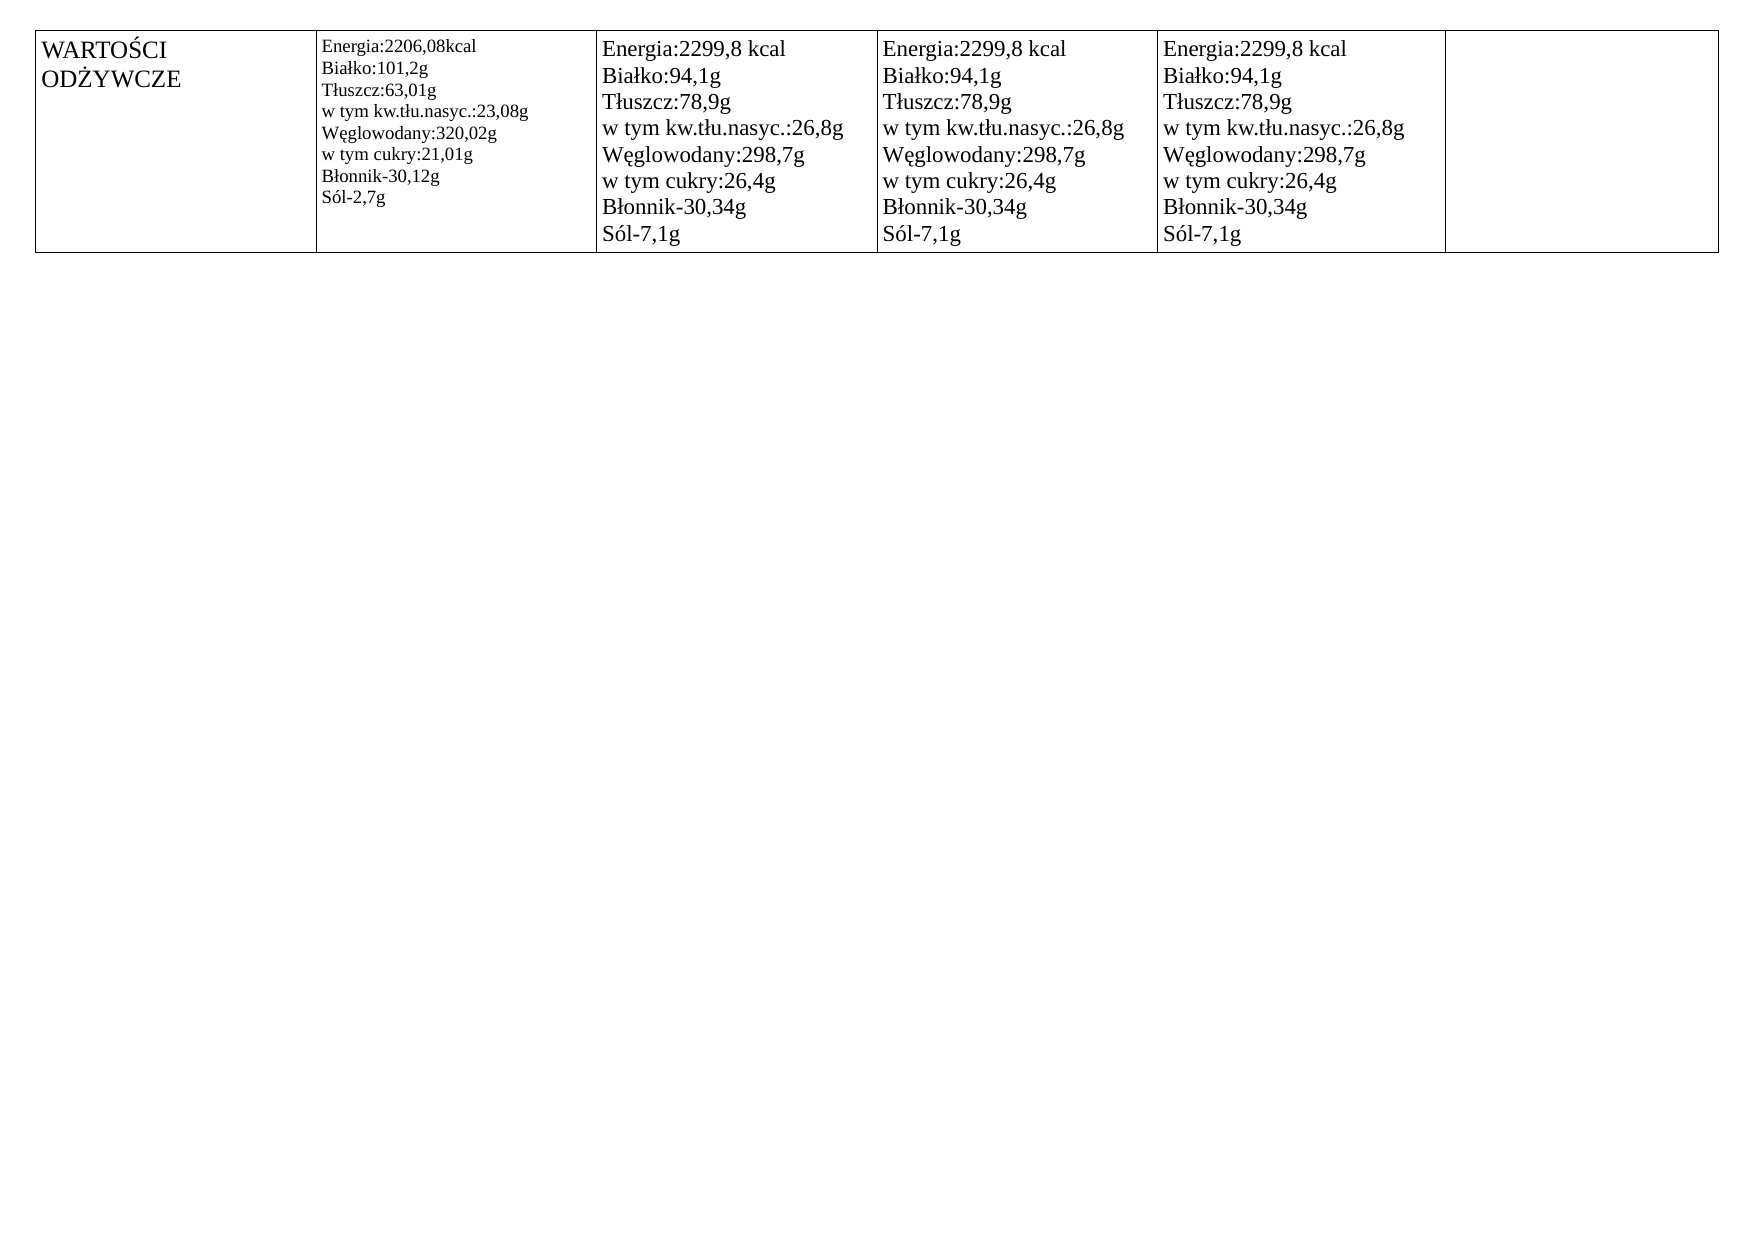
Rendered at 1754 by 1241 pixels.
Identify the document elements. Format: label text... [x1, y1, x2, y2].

table_cell Energia:2299,8 kcal Białko:94,1g Tłuszcz:78,9g w tym kw.tłu.nasyc.:26,8g Węglowodany:298,7g w tym cukry:26,4g Błonnik-30,34g Sól-7,1g [597, 31, 877, 252]
table_cell WARTOŚCI ODŻYWCZE [36, 31, 316, 252]
table_cell [1446, 31, 1718, 252]
table_cell Energia:2299,8 kcal Białko:94,1g Tłuszcz:78,9g w tym kw.tłu.nasyc.:26,8g Węglowodany:298,7g w tym cukry:26,4g Błonnik-30,34g Sól-7,1g [1158, 31, 1445, 252]
table_cell Energia:2206,08kcal Białko:101,2g Tłuszcz:63,01g w tym kw.tłu.nasyc.:23,08g Węglowodany:320,02g w tym cukry:21,01g Błonnik-30,12g Sól-2,7g [317, 31, 596, 252]
table_cell Energia:2299,8 kcal Białko:94,1g Tłuszcz:78,9g w tym kw.tłu.nasyc.:26,8g Węglowodany:298,7g w tym cukry:26,4g Błonnik-30,34g Sól-7,1g [878, 31, 1157, 252]
